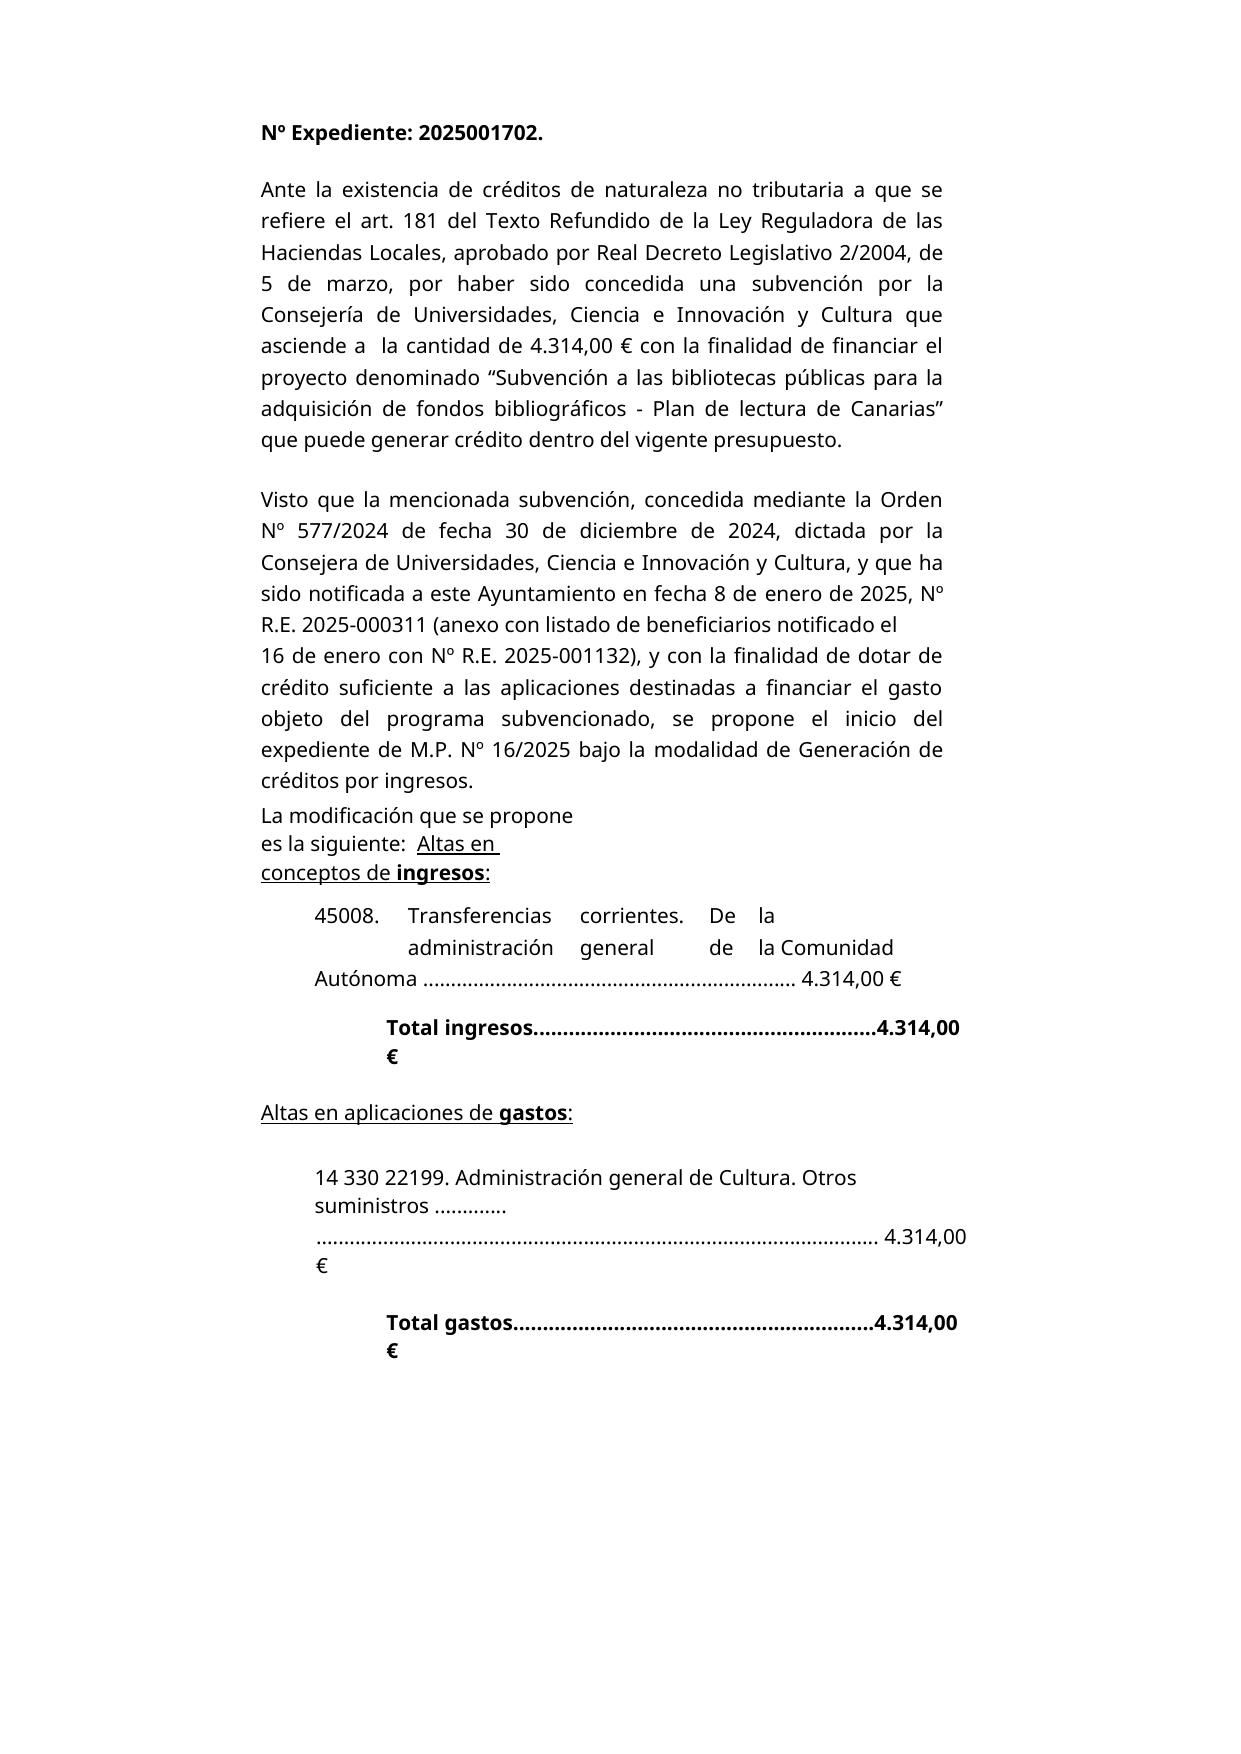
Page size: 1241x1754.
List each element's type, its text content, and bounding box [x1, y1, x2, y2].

text Total gastos.............................................................4.314,00 € [386, 1308, 971, 1364]
text Visto que la mencionada subvención, concedida mediante la Orden Nº 577/2024 de fecha 30 de diciembre de 2024, dictada por la Consejera de Universidades, Ciencia e Innovación y Cultura, y que ha sido notificada a este Ayuntamiento en fecha 8 de enero de 2025, Nº R.E. 2025-000311 (anexo con listado de beneficiarios notificado el [261, 485, 944, 639]
text Ante la existencia de créditos de naturaleza no tributaria a que se refiere el art. 181 del Texto Refundido de la Ley Reguladora de las Haciendas Locales, aprobado por Real Decreto Legislativo 2/2004, de 5 de marzo, por haber sido concedida una subvención por la Consejería de Universidades, Ciencia e Innovación y Cultura que asciende a la cantidad de 4.314,00 € con la finalidad de financiar el proyecto denominado “Subvención a las bibliotecas públicas para la adquisición de fondos bibliográficos - Plan de lectura de Canarias” que puede generar crédito dentro del vigente presupuesto. [261, 175, 944, 454]
text 16 de enero con Nº R.E. 2025-001132), y con la finalidad de dotar de crédito suficiente a las aplicaciones destinadas a financiar el gasto objeto del programa subvencionado, se propone el inicio del expediente de M.P. Nº 16/2025 bajo la modalidad de Generación de créditos por ingresos. [261, 642, 943, 795]
text 45008. Transferencias corrientes. De la administración general de la Comunidad Autónoma ................................................................... 4.314,00 € [314, 901, 943, 992]
text ..................................................................................................... 4.314,00 € [316, 1222, 971, 1279]
text Nº Expediente: 2025001702. [261, 118, 1122, 147]
text Altas en aplicaciones de gastos: [261, 1098, 971, 1127]
text La modificación que se propone es la siguiente: Altas en conceptos de ingresos: [261, 801, 595, 886]
text 14 330 22199. Administración general de Cultura. Otros suministros ............. [314, 1163, 971, 1219]
text Total ingresos..........................................................4.314,00 € [386, 1013, 971, 1070]
